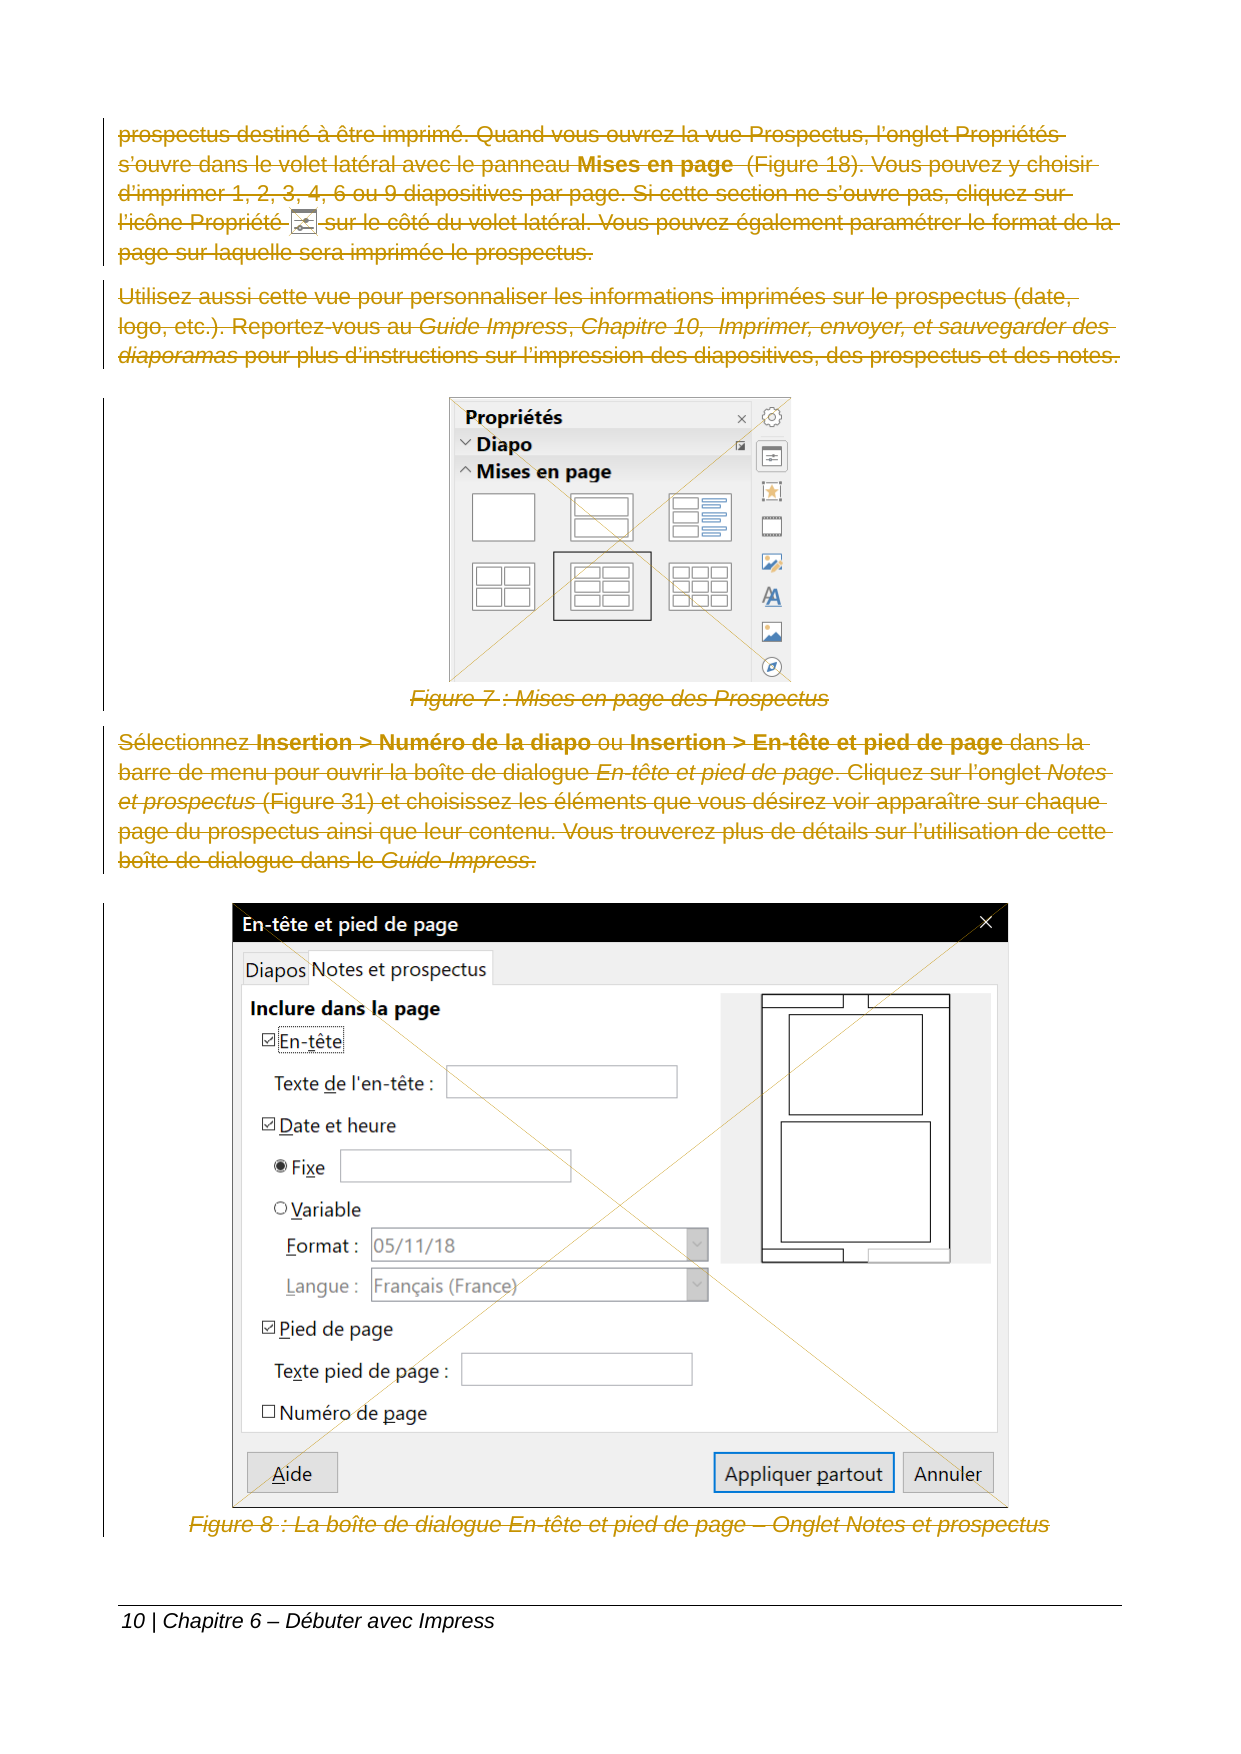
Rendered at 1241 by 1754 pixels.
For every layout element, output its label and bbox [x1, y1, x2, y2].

picture [290, 206, 317, 220]
picture [305, 208, 318, 234]
picture [234, 903, 1006, 1204]
picture [449, 399, 618, 681]
picture [290, 223, 316, 236]
picture [232, 904, 619, 1506]
picture [622, 399, 792, 681]
picture [622, 904, 1009, 1507]
picture [450, 397, 790, 539]
picture [234, 1207, 1007, 1508]
picture [288, 208, 302, 235]
picture [451, 541, 789, 682]
